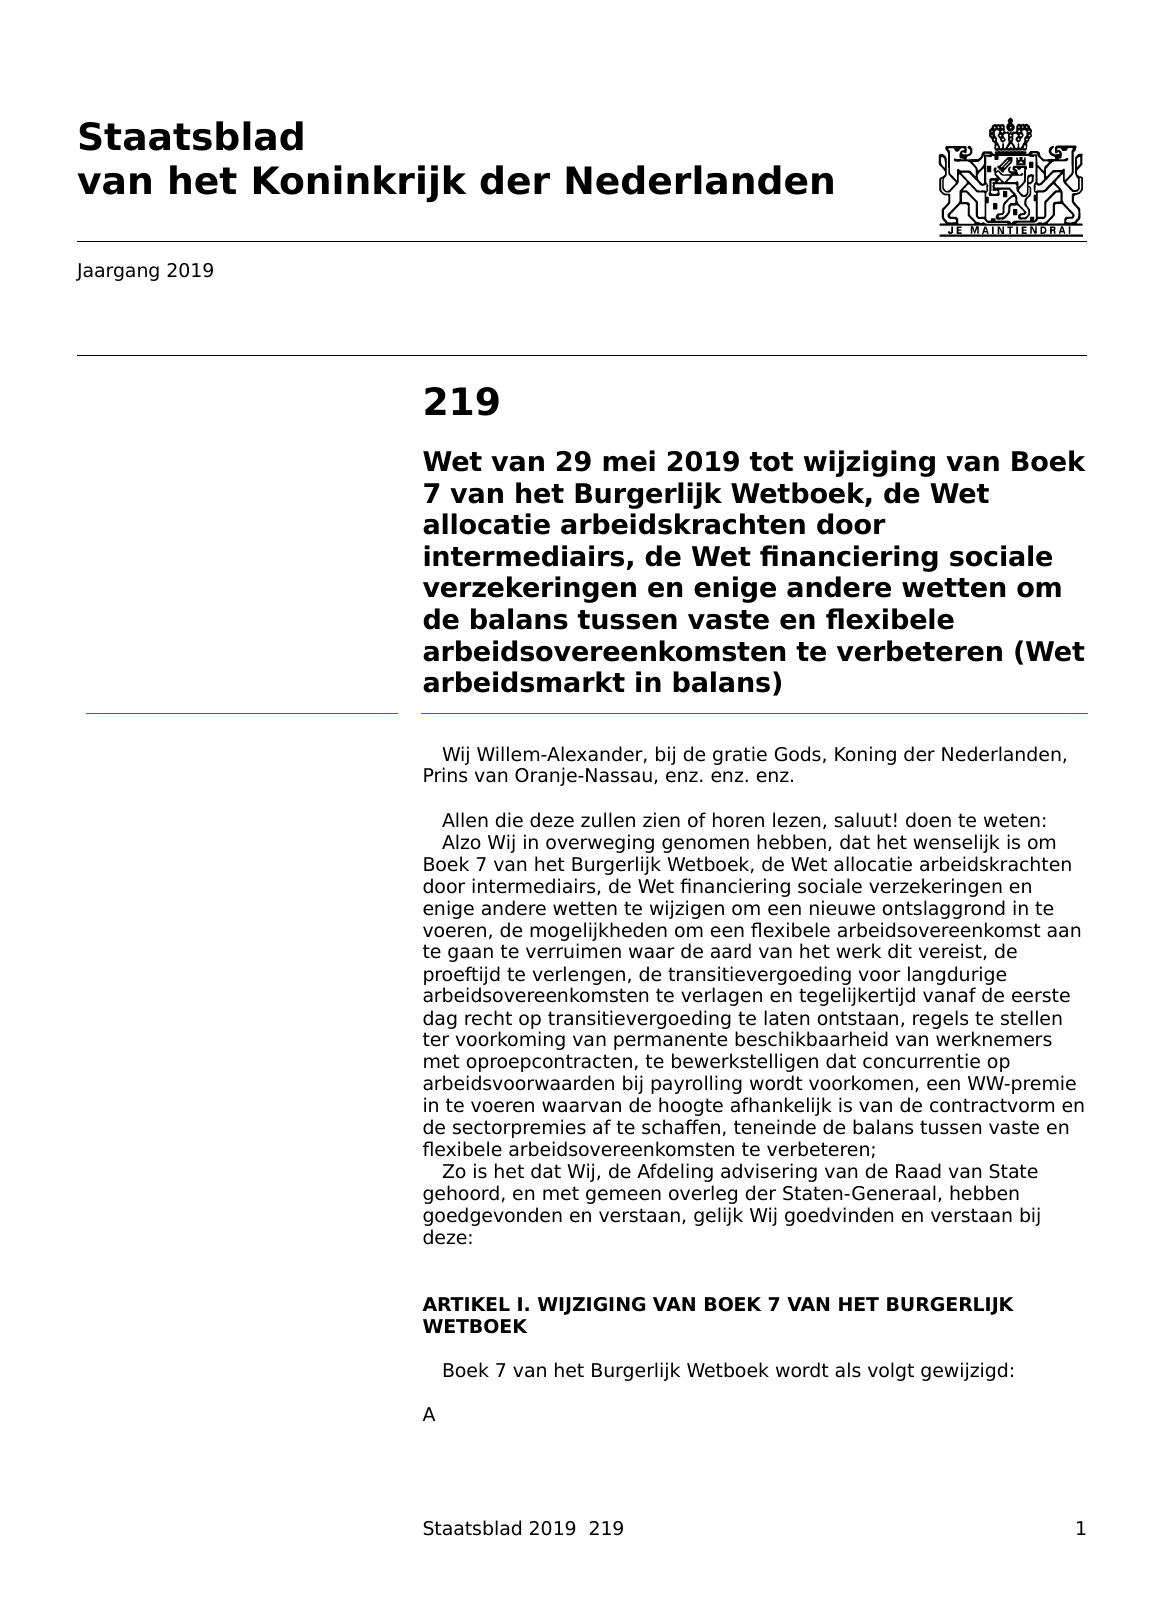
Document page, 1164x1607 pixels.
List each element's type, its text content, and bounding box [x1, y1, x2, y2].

table_header Staatsblad van het Koninkrijk der Nederlanden [77, 100, 886, 241]
text Wet van 29 mei 2019 tot wijziging van Boek 7 van het Burgerlijk Wetboek, de Wet allocatie arbeidskrachten door intermediairs, de Wet financiering sociale verzekeringen en enige andere wetten om de balans tussen vaste en flexibele arbeidsovereenkomsten te verbeteren (Wet arbeidsmarkt in balans) [422, 447, 1087, 699]
subtitle 219 [422, 381, 1087, 424]
text Wij Willem-Alexander, bij de gratie Gods, Koning der Nederlanden, Prins van Oranje-Nassau, enz. enz. enz. [422, 743, 1087, 787]
text A [422, 1404, 1087, 1426]
table_header [886, 100, 1087, 241]
table_cell Jaargang 2019 [77, 242, 1087, 355]
text Alzo Wij in overweging genomen hebben, dat het wenselijk is om Boek 7 van het Burgerlijk Wetboek, de Wet allocatie arbeidskrachten door intermediairs, de Wet financiering sociale verzekeringen en enige andere wetten te wijzigen om een nieuwe ontslaggrond in te voeren, de mogelijkheden om een flexibele arbeidsovereenkomst aan te gaan te verruimen waar de aard van het werk dit vereist, de proeftijd te verlengen, de transitievergoeding voor langdurige arbeidsovereenkomsten te verlagen en tegelijkertijd vanaf de eerste dag recht op transitievergoeding te laten ontstaan, regels te stellen ter voorkoming van permanente beschikbaarheid van werknemers met oproepcontracten, te bewerkstelligen dat concurrentie op arbeidsvoorwaarden bij payrolling wordt voorkomen, een WW-premie in te voeren waarvan de hoogte afhankelijk is van de contractvorm en de sectorpremies af te schaffen, teneinde de balans tussen vaste en flexibele arbeidsovereenkomsten te verbeteren; [422, 832, 1087, 1161]
subtitle ARTIKEL I. WIJZIGING VAN BOEK 7 VAN HET BURGERLIJK WETBOEK [422, 1293, 1087, 1337]
text Zo is het dat Wij, de Afdeling advisering van de Raad van State gehoord, en met gemeen overleg der Staten-Generaal, hebben goedgevonden en verstaan, gelijk Wij goedvinden en verstaan bij deze: [422, 1161, 1087, 1249]
text Allen die deze zullen zien of horen lezen, saluut! doen te weten: [422, 809, 1087, 832]
picture [936, 115, 1087, 240]
text Boek 7 van het Burgerlijk Wetboek wordt als volgt gewijzigd: [422, 1360, 1087, 1382]
